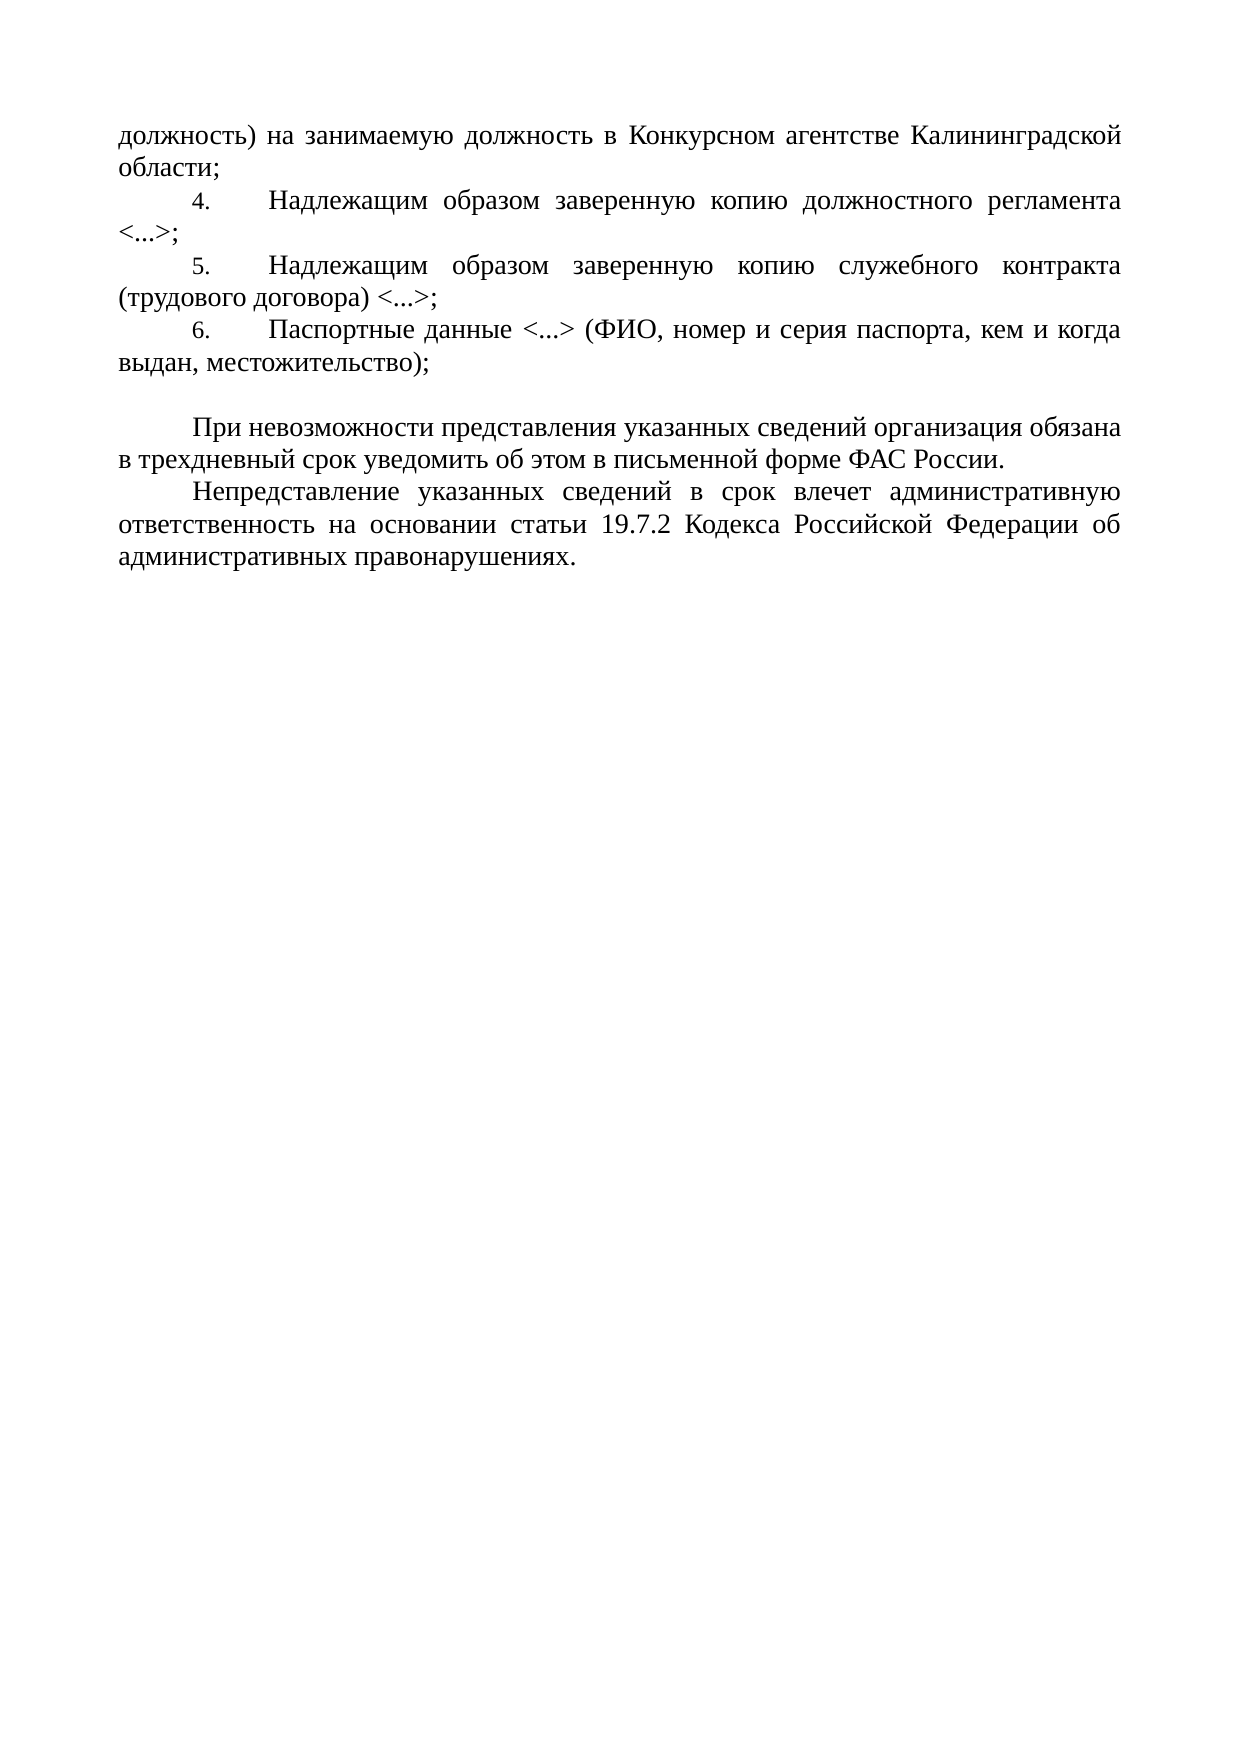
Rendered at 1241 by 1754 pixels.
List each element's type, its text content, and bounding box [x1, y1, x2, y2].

table_header [745, 604, 1116, 636]
text При невозможности представления указанных сведений организация обязана в трехдневный срок уведомить об этом в письменной форме ФАС России. [118, 410, 1122, 474]
table_header [118, 572, 1116, 604]
list Паспортные данные <...> (ФИО, номер и серия паспорта, кем и когда выдан, местожительство); [118, 312, 1122, 377]
list Надлежащим образом заверенную копию служебного контракта (трудового договора) <...>; [118, 248, 1122, 312]
table_header [118, 636, 1116, 669]
table_header [118, 604, 745, 636]
list Надлежащим образом заверенную копию должностного регламента <...>; [118, 183, 1122, 248]
list должность) на занимаемую должность в Конкурсном агентстве Калининградской области; [118, 118, 1122, 183]
text Непредставление указанных сведений в срок влечет административную ответственность на основании статьи 19.7.2 Кодекса Российской Федерации об административных правонарушениях. [118, 474, 1122, 572]
table_header [1116, 572, 1124, 669]
